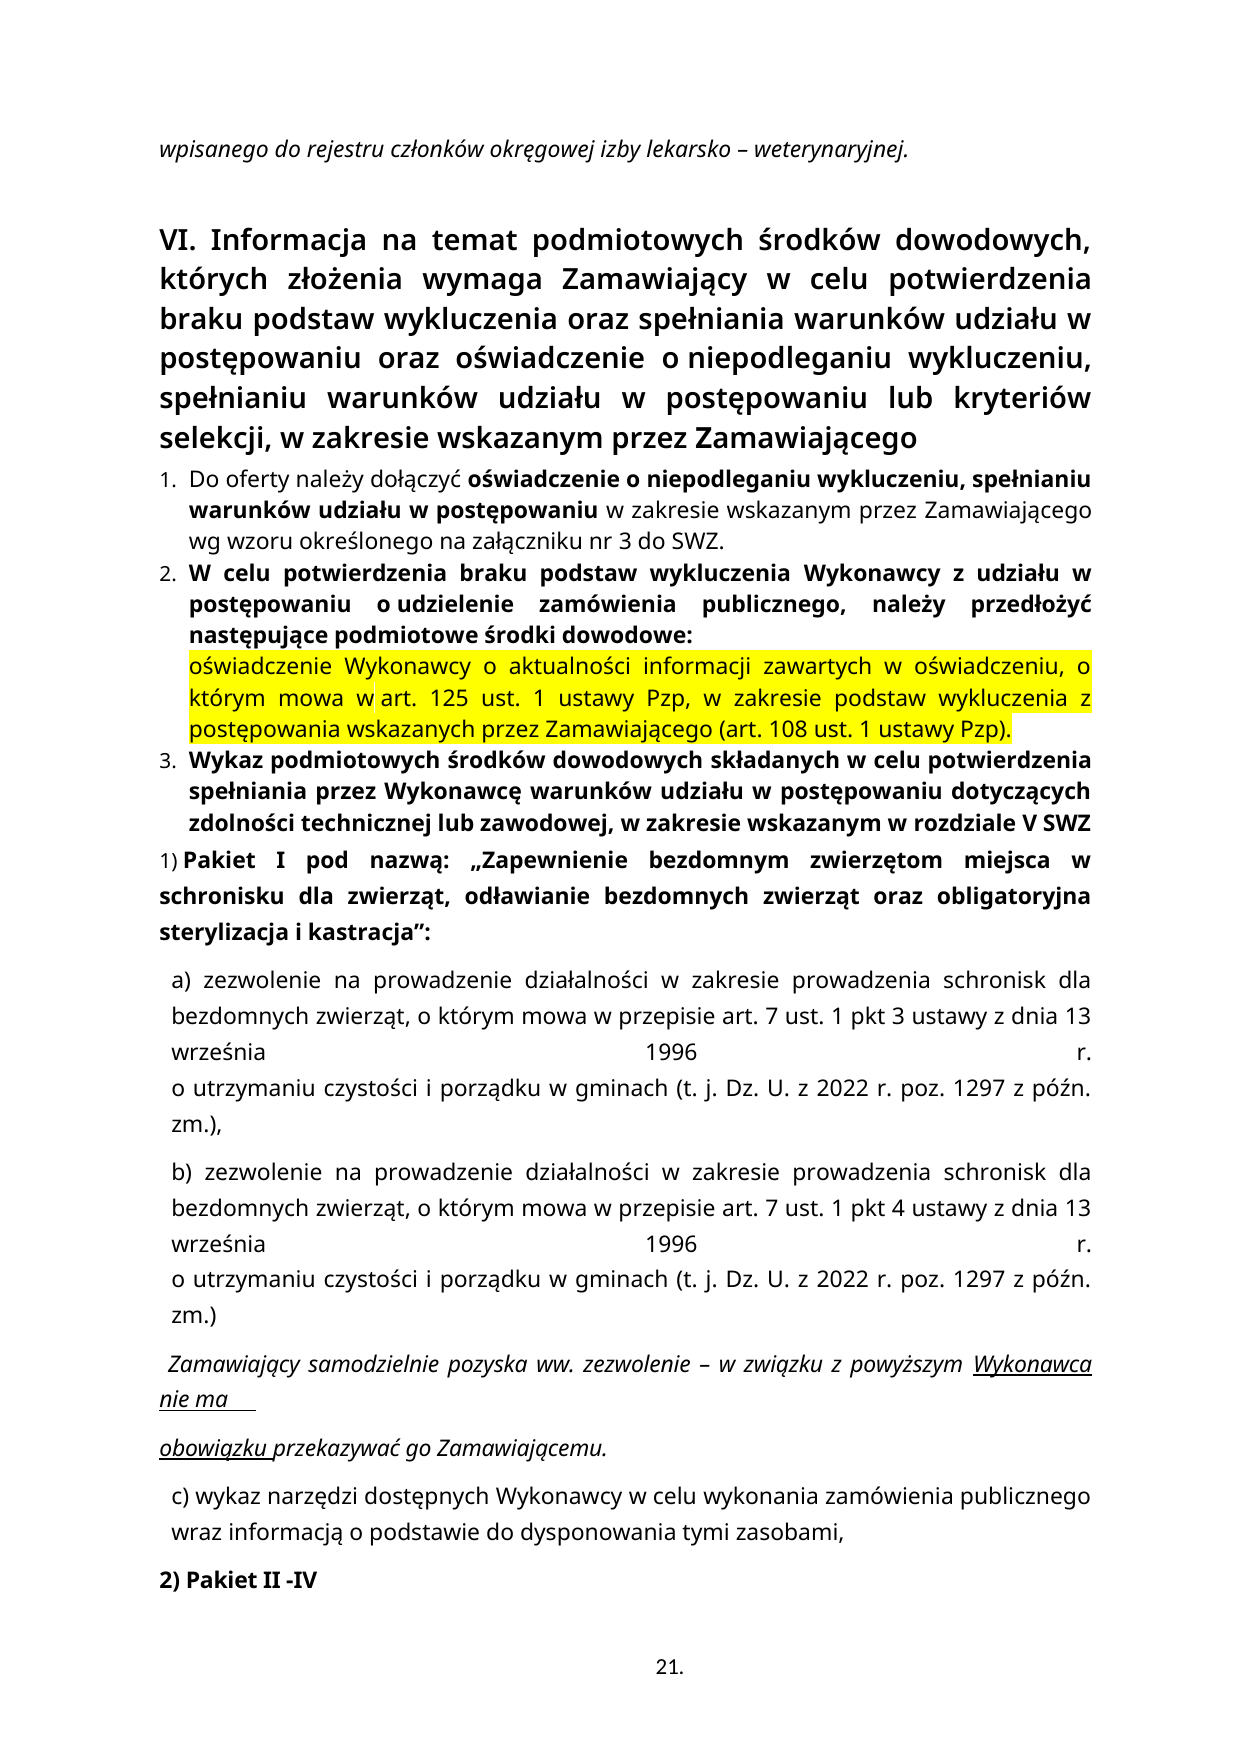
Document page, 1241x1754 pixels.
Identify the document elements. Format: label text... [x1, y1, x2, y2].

list Pakiet II -IV [159, 1564, 1092, 1595]
list W celu potwierdzenia braku podstaw wykluczenia Wykonawcy z udziału w postępowaniu o udzielenie zamówienia publicznego, należy przedłożyć następujące podmiotowe środki dowodowe: [159, 557, 1092, 650]
list Do oferty należy dołączyć oświadczenie o niepodleganiu wykluczeniu, spełnianiu warunków udziału w postępowaniu w zakresie wskazanym przez Zamawiającego wg wzoru określonego na załączniku nr 3 do SWZ. [159, 463, 1092, 557]
text wpisanego do rejestru członków okręgowej izby lekarsko – weterynaryjnej. [159, 132, 1092, 164]
list Zamawiający samodzielnie pozyska ww. zezwolenie – w związku z powyższym Wykonawca nie ma [159, 1347, 1092, 1415]
list obowiązku przekazywać go Zamawiającemu. [159, 1432, 1092, 1463]
list Wykaz podmiotowych środków dowodowych składanych w celu potwierdzenia spełniania przez Wykonawcę warunków udziału w postępowaniu dotyczących zdolności technicznej lub zawodowej, w zakresie wskazanym w rozdziale V SWZ [159, 744, 1092, 838]
list oświadczenie Wykonawcy o aktualności informacji zawartych w oświadczeniu, o którym mowa w art. 125 ust. 1 ustawy Pzp, w zakresie podstaw wykluczenia z postępowania wskazanych przez Zamawiającego (art. 108 ust. 1 ustawy Pzp). [159, 650, 1092, 744]
list b) zezwolenie na prowadzenie działalności w zakresie prowadzenia schronisk dla bezdomnych zwierząt, o którym mowa w przepisie art. 7 ust. 1 pkt 4 ustawy z dnia 13 września 1996 r. o utrzymaniu czystości i porządku w gminach (t. j. Dz. U. z 2022 r. poz. 1297 z późn. zm.) [171, 1156, 1092, 1331]
list a) zezwolenie na prowadzenie działalności w zakresie prowadzenia schronisk dla bezdomnych zwierząt, o którym mowa w przepisie art. 7 ust. 1 pkt 3 ustawy z dnia 13 września 1996 r. o utrzymaniu czystości i porządku w gminach (t. j. Dz. U. z 2022 r. poz. 1297 z późn. zm.), [171, 964, 1092, 1139]
list c) wykaz narzędzi dostępnych Wykonawcy w celu wykonania zamówienia publicznego wraz informacją o podstawie do dysponowania tymi zasobami, [171, 1480, 1092, 1547]
list Pakiet I pod nazwą: „Zapewnienie bezdomnym zwierzętom miejsca w schronisku dla zwierząt, odławianie bezdomnych zwierząt oraz obligatoryjna sterylizacja i kastracja”: [159, 844, 1092, 947]
subtitle VI. Informacja na temat podmiotowych środków dowodowych, których złożenia wymaga Zamawiający w celu potwierdzenia braku podstaw wykluczenia oraz spełniania warunków udziału w postępowaniu oraz oświadczenie o niepodleganiu wykluczeniu, spełnianiu warunków udziału w postępowaniu lub kryteriów selekcji, w zakresie wskazanym przez Zamawiającego [159, 219, 1092, 457]
